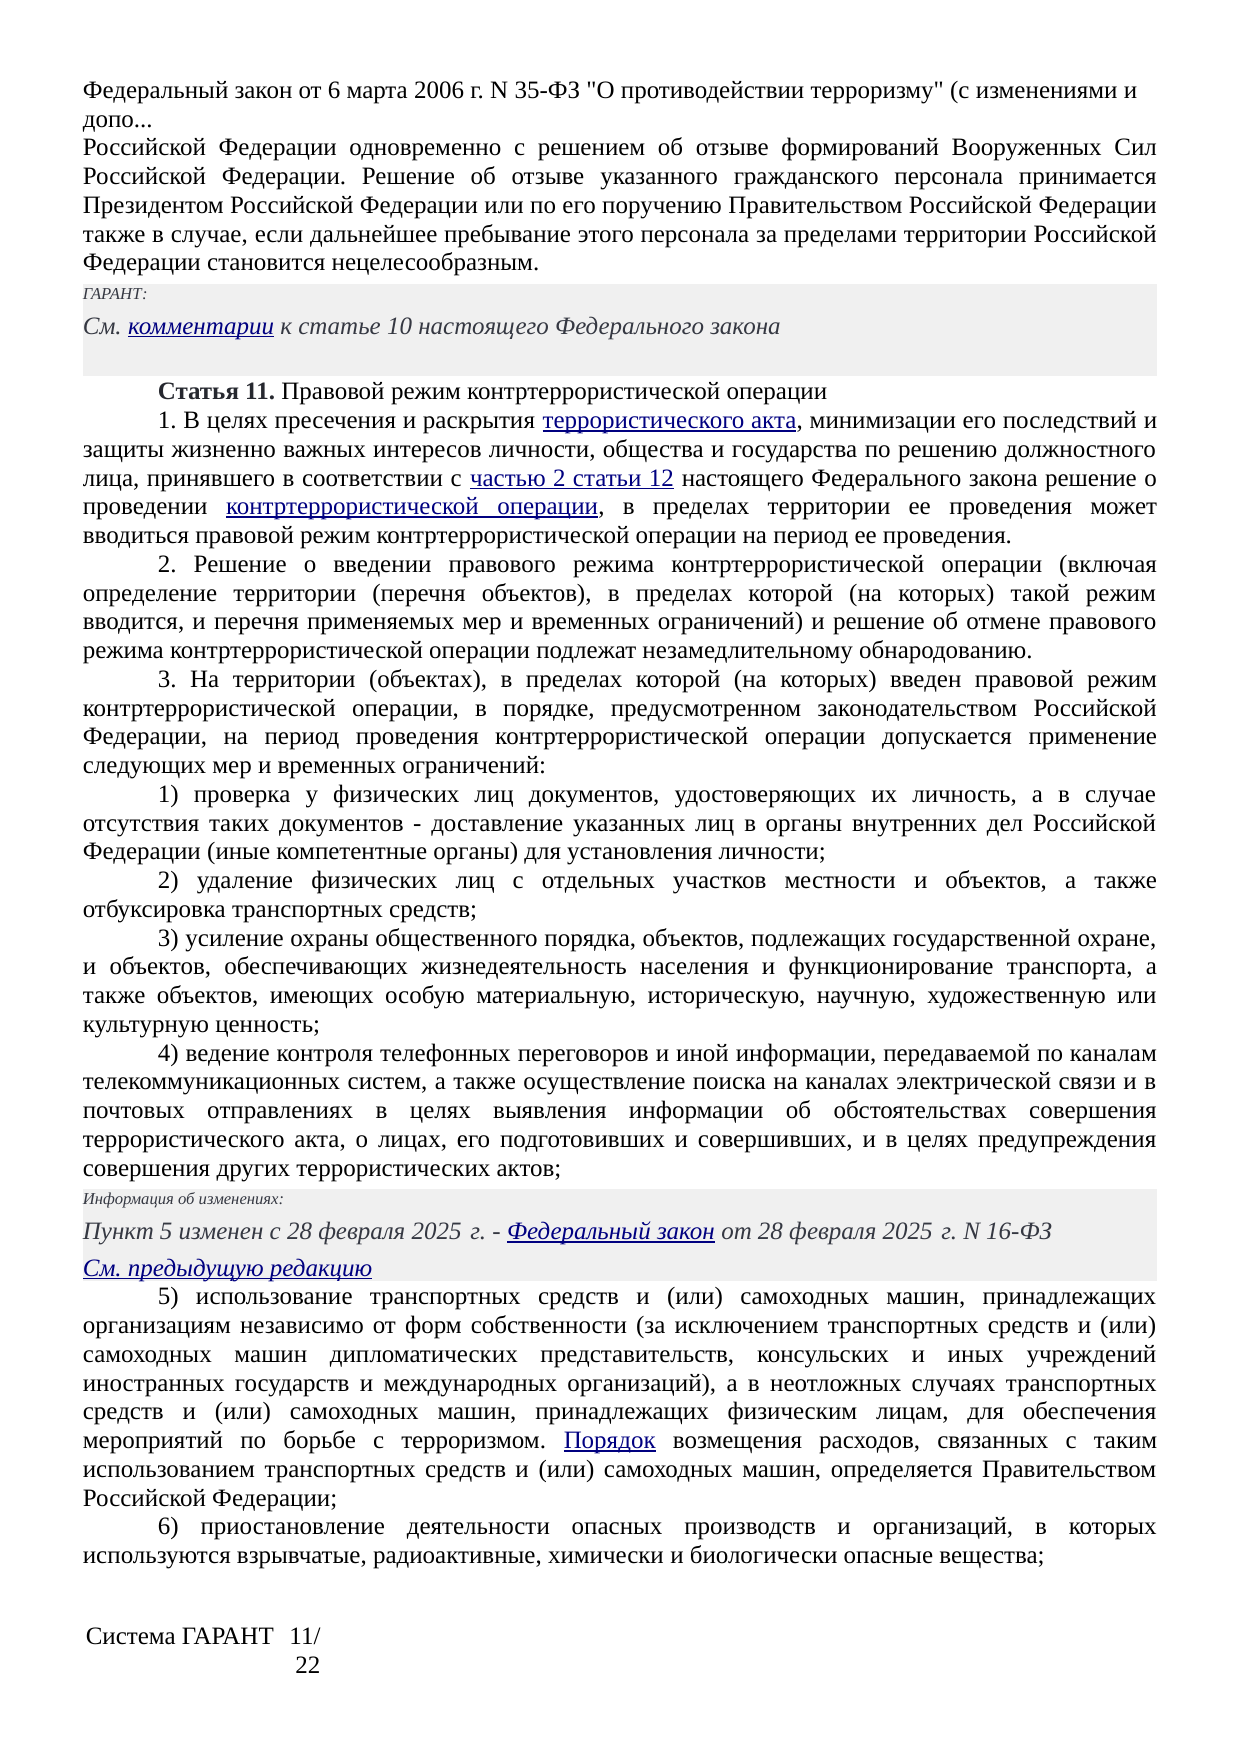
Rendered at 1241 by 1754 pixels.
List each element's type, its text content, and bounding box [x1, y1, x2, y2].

text 2. Решение о введении правового режима контртеррористической операции (включая определение территории (перечня объектов), в пределах которой (на которых) такой режим вводится, и перечня применяемых мер и временных ограничений) и решение об отмене правового режима контртеррористической операции подлежат незамедлительному обнародованию. [83, 549, 1157, 664]
text 3. На территории (объектах), в пределах которой (на которых) введен правовой режим контртеррористической операции, в порядке, предусмотренном законодательством Российской Федерации, на период проведения контртеррористической операции допускается применение следующих мер и временных ограничений: [83, 664, 1157, 779]
text Российской Федерации одновременно с решением об отзыве формирований Вооруженных Сил Российской Федерации. Решение об отзыве указанного гражданского персонала принимается Президентом Российской Федерации или по его поручению Правительством Российской Федерации также в случае, если дальнейшее пребывание этого персонала за пределами территории Российской Федерации становится нецелесообразным. [83, 132, 1157, 276]
text 2) удаление физических лиц с отдельных участков местности и объектов, а также отбуксировка транспортных средств; [83, 865, 1157, 923]
text 5) использование транспортных средств и (или) самоходных машин, принадлежащих организациям независимо от форм собственности (за исключением транспортных средств и (или) самоходных машин дипломатических представительств, консульских и иных учреждений иностранных государств и международных организаций), а в неотложных случаях транспортных средств и (или) самоходных машин, принадлежащих физическим лицам, для обеспечения мероприятий по борьбе с терроризмом. Порядок возмещения расходов, связанных с таким использованием транспортных средств и (или) самоходных машин, определяется Правительством Российской Федерации; [83, 1281, 1157, 1511]
text Информация об изменениях: [286, 1189, 1157, 1208]
text Статья 11. Правовой режим контртеррористической операции [158, 376, 1157, 405]
text См. предыдущую редакцию [374, 1253, 1157, 1281]
text 3) усиление охраны общественного порядка, объектов, подлежащих государственной охране, и объектов, обеспечивающих жизнедеятельность населения и функционирование транспорта, а также объектов, имеющих особую материальную, историческую, научную, художественную или культурную ценность; [83, 923, 1157, 1038]
text 4) ведение контроля телефонных переговоров и иной информации, передаваемой по каналам телекоммуникационных систем, а также осуществление поиска на каналах электрической связи и в почтовых отправлениях в целях выявления информации об обстоятельствах совершения террористического акта, о лицах, его подготовивших и совершивших, и в целях предупреждения совершения других террористических актов; [83, 1038, 1157, 1181]
text 1. В целях пресечения и раскрытия террористического акта, минимизации его последствий и защиты жизненно важных интересов личности, общества и государства по решению должностного лица, принявшего в соответствии с частью 2 статьи 12 настоящего Федерального закона решение о проведении контртеррористической операции, в пределах территории ее проведения может вводиться правовой режим контртеррористической операции на период ее проведения. [83, 405, 1157, 549]
text См. комментарии к статье 10 настоящего Федерального закона [783, 311, 1157, 340]
text 6) приостановление деятельности опасных производств и организаций, в которых используются взрывчатые, радиоактивные, химически и биологически опасные вещества; [83, 1511, 1157, 1569]
text Пункт 5 изменен с 28 февраля 2025 г. - Федеральный закон от 28 февраля 2025 г. N 16-ФЗ [1054, 1216, 1157, 1245]
text ГАРАНТ: [149, 284, 1157, 303]
text 1) проверка у физических лиц документов, удостоверяющих их личность, а в случае отсутствия таких документов - доставление указанных лиц в органы внутренних дел Российской Федерации (иные компетентные органы) для установления личности; [83, 779, 1157, 865]
